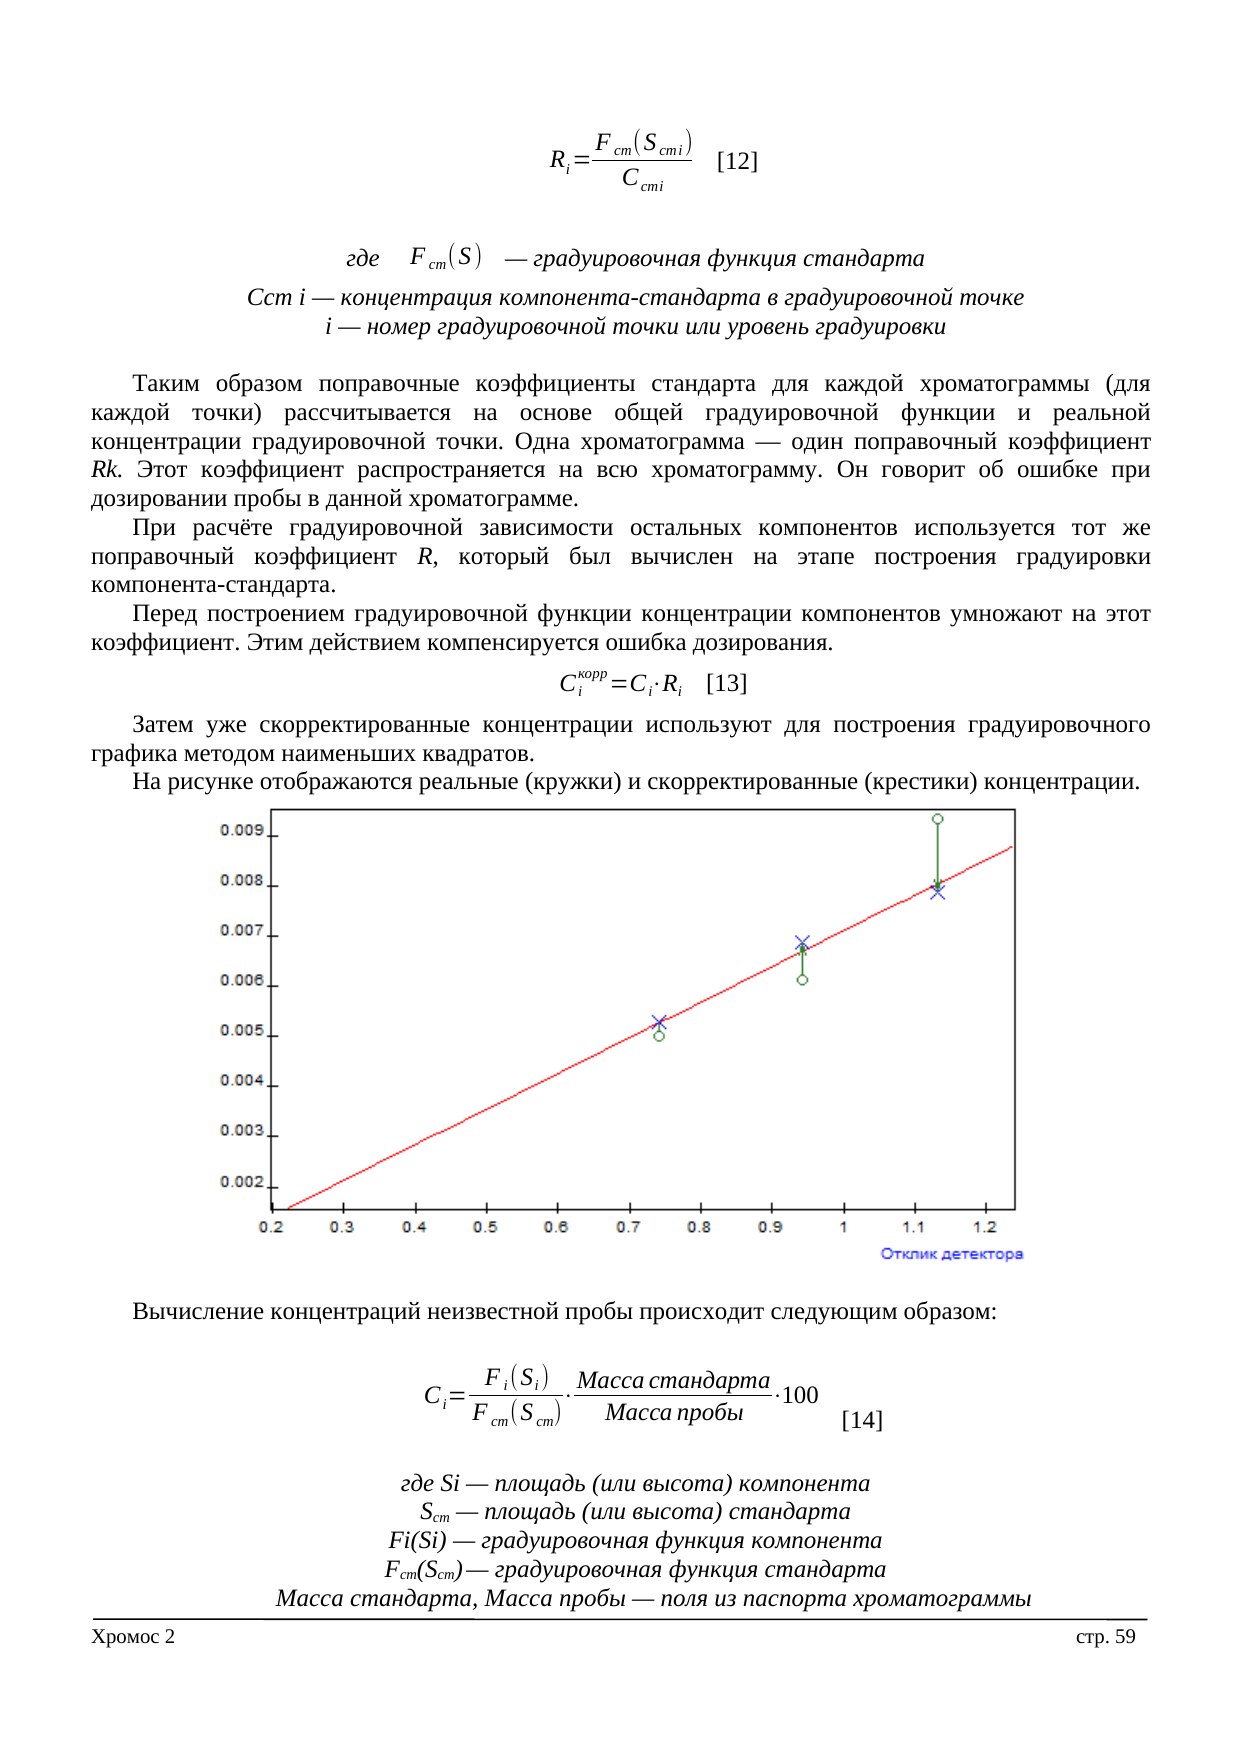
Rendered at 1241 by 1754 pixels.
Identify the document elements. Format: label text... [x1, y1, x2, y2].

text Fст(Sст) — градуировочная функция стандарта [225, 1554, 1048, 1583]
text [13] [91, 656, 1152, 709]
text Вычисление концентраций неизвестной пробы происходит следующим образом: [91, 1296, 1152, 1324]
text [14] [91, 1353, 1152, 1439]
text При расчёте градуировочной зависимости остальных компонентов используется тот же поправочный коэффициент R, который был вычислен на этапе построения градуировки компонента-стандарта. [91, 512, 1152, 598]
text Таким образом поправочные коэффициенты стандарта для каждой хроматограммы (для каждой точки) рассчитывается на основе общей градуировочной функции и реальной концентрации градуировочной точки. Одна хроматограмма — один поправочный коэффициент Rk. Этот коэффициент распространяется на всю хроматограмму. Он говорит об ошибке при дозировании пробы в данной хроматограмме. [91, 368, 1152, 512]
text На рисунке отображаются реальные (кружки) и скорректированные (крестики) концентрации. [91, 766, 1152, 795]
text Cст i — концентрация компонента-стандарта в градуировочной точке [225, 282, 1048, 311]
picture [214, 795, 1029, 1267]
text Fi(Si) — градуировочная функция компонента [225, 1525, 1048, 1554]
text i — номер градуировочной точки или уровень градуировки [225, 311, 1048, 339]
text Затем уже скорректированные концентрации используют для построения градуировочного графика методом наименьших квадратов. [91, 709, 1152, 766]
text где — градуировочная функция стандарта [225, 232, 1048, 282]
text [12] [91, 118, 1152, 203]
text Масса стандарта, Масса пробы — поля из паспорта хроматограммы [262, 1583, 1048, 1611]
text Перед построением градуировочной функции концентрации компонентов умножают на этот коэффициент. Этим действием компенсируется ошибка дозирования. [91, 598, 1152, 656]
text где Si — площадь (или высота) компонента [225, 1468, 1048, 1496]
text Sст — площадь (или высота) стандарта [225, 1496, 1048, 1525]
